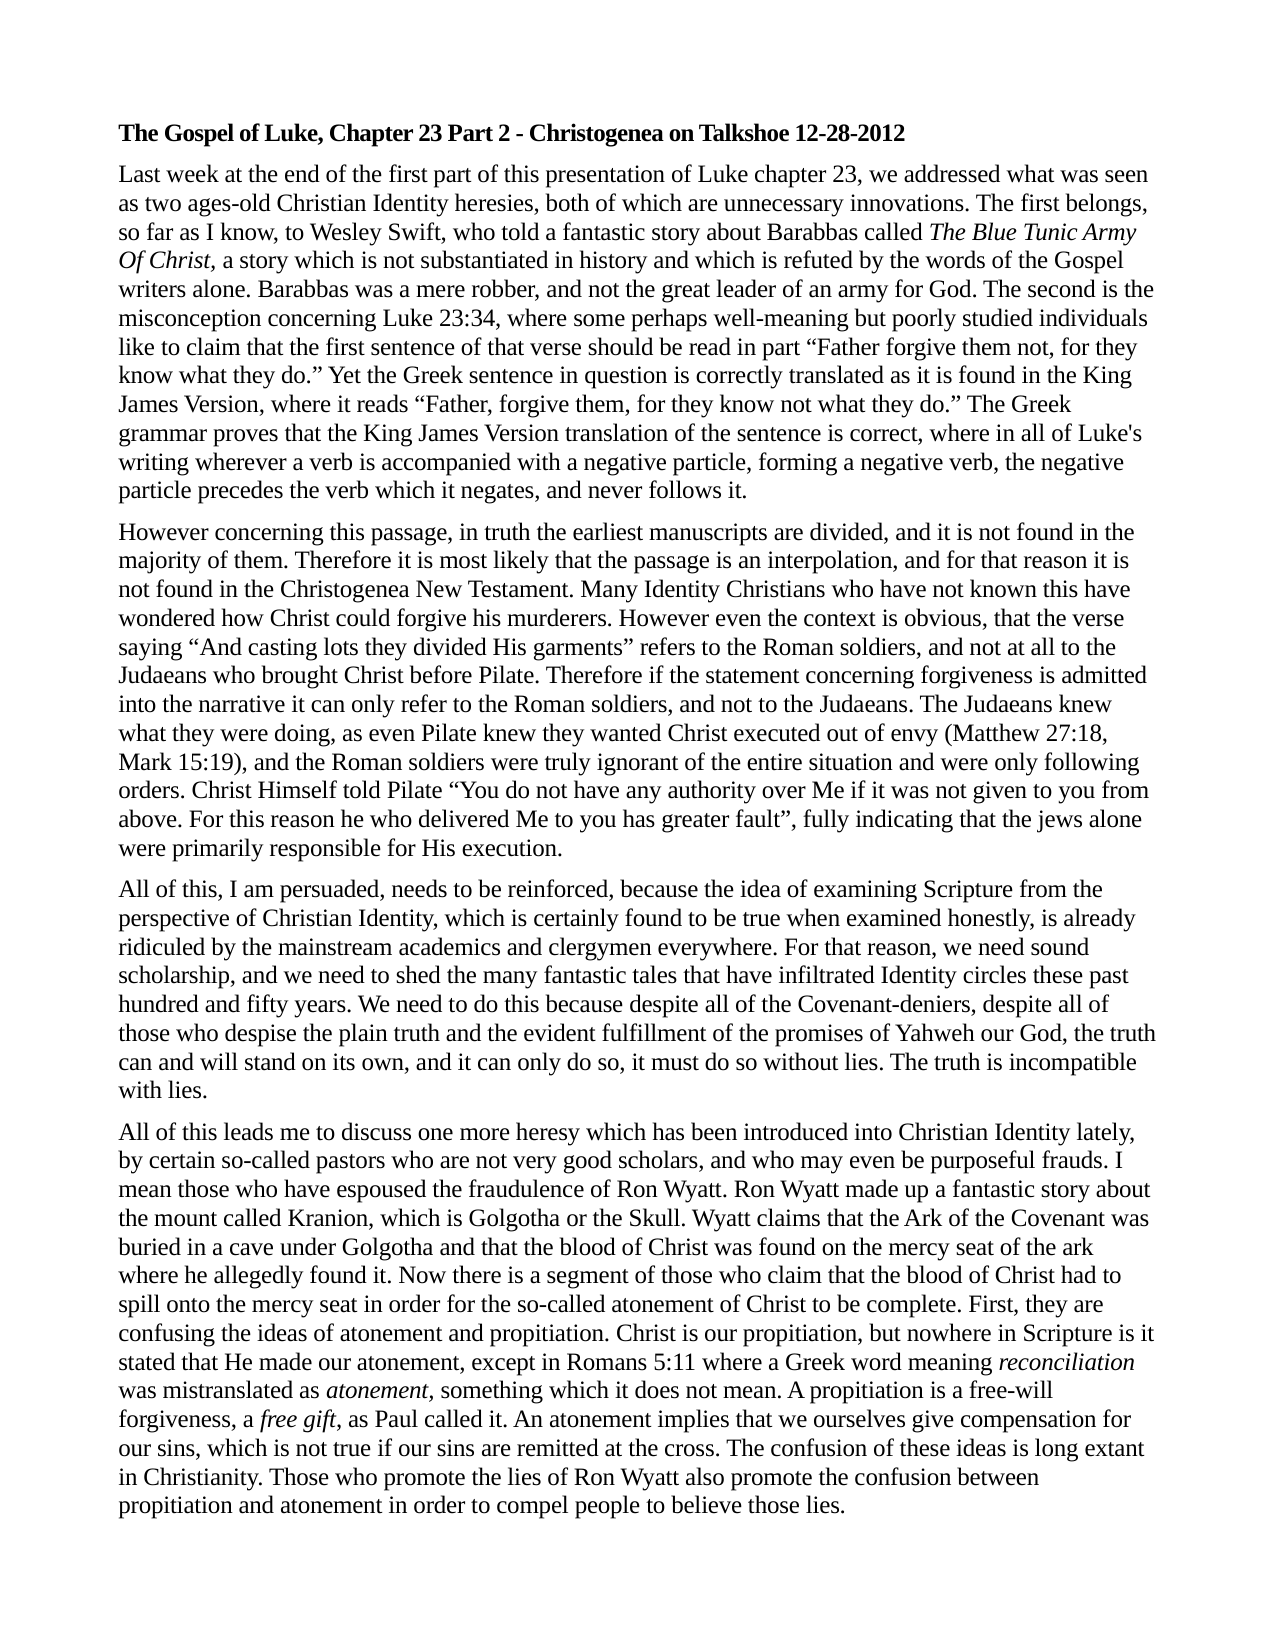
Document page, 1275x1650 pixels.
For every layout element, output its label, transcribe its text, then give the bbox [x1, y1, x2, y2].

text The Gospel of Luke, Chapter 23 Part 2 - Christogenea on Talkshoe 12-28-2012 [118, 118, 1157, 147]
text However concerning this passage, in truth the earliest manuscripts are divided, and it is not found in the majority of them. Therefore it is most likely that the passage is an interpolation, and for that reason it is not found in the Christogenea New Testament. Many Identity Christians who have not known this have wondered how Christ could forgive his murderers. However even the context is obvious, that the verse saying “And casting lots they divided His garments” refers to the Roman soldiers, and not at all to the Judaeans who brought Christ before Pilate. Therefore if the statement concerning forgiveness is admitted into the narrative it can only refer to the Roman soldiers, and not to the Judaeans. The Judaeans knew what they were doing, as even Pilate knew they wanted Christ executed out of envy (Matthew 27:18, Mark 15:19), and the Roman soldiers were truly ignorant of the entire situation and were only following orders. Christ Himself told Pilate “You do not have any authority over Me if it was not given to you from above. For this reason he who delivered Me to you has greater fault”, fully indicating that the jews alone were primarily responsible for His execution. [118, 517, 1157, 862]
text Last week at the end of the first part of this presentation of Luke chapter 23, we addressed what was seen as two ages-old Christian Identity heresies, both of which are unnecessary innovations. The first belongs, so far as I know, to Wesley Swift, who told a fantastic story about Barabbas called The Blue Tunic Army Of Christ, a story which is not substantiated in history and which is refuted by the words of the Gospel writers alone. Barabbas was a mere robber, and not the great leader of an army for God. The second is the misconception concerning Luke 23:34, where some perhaps well-meaning but poorly studied individuals like to claim that the first sentence of that verse should be read in part “Father forgive them not, for they know what they do.” Yet the Greek sentence in question is correctly translated as it is found in the King James Version, where it reads “Father, forgive them, for they know not what they do.” The Greek grammar proves that the King James Version translation of the sentence is correct, where in all of Luke's writing wherever a verb is accompanied with a negative particle, forming a negative verb, the negative particle precedes the verb which it negates, and never follows it. [118, 159, 1157, 504]
text All of this leads me to discuss one more heresy which has been introduced into Christian Identity lately, by certain so-called pastors who are not very good scholars, and who may even be purposeful frauds. I mean those who have espoused the fraudulence of Ron Wyatt. Ron Wyatt made up a fantastic story about the mount called Kranion, which is Golgotha or the Skull. Wyatt claims that the Ark of the Covenant was buried in a cave under Golgotha and that the blood of Christ was found on the mercy seat of the ark where he allegedly found it. Now there is a segment of those who claim that the blood of Christ had to spill onto the mercy seat in order for the so-called atonement of Christ to be complete. First, they are confusing the ideas of atonement and propitiation. Christ is our propitiation, but nowhere in Scripture is it stated that He made our atonement, except in Romans 5:11 where a Greek word meaning reconciliation was mistranslated as atonement, something which it does not mean. A propitiation is a free-will forgiveness, a free gift, as Paul called it. An atonement implies that we ourselves give compensation for our sins, which is not true if our sins are remitted at the cross. The confusion of these ideas is long extant in Christianity. Those who promote the lies of Ron Wyatt also promote the confusion between propitiation and atonement in order to compel people to believe those lies. [118, 1117, 1157, 1519]
text All of this, I am persuaded, needs to be reinforced, because the idea of examining Scripture from the perspective of Christian Identity, which is certainly found to be true when examined honestly, is already ridiculed by the mainstream academics and clergymen everywhere. For that reason, we need sound scholarship, and we need to shed the many fantastic tales that have infiltrated Identity circles these past hundred and fifty years. We need to do this because despite all of the Covenant-deniers, despite all of those who despise the plain truth and the evident fulfillment of the promises of Yahweh our God, the truth can and will stand on its own, and it can only do so, it must do so without lies. The truth is incompatible with lies. [118, 874, 1157, 1104]
